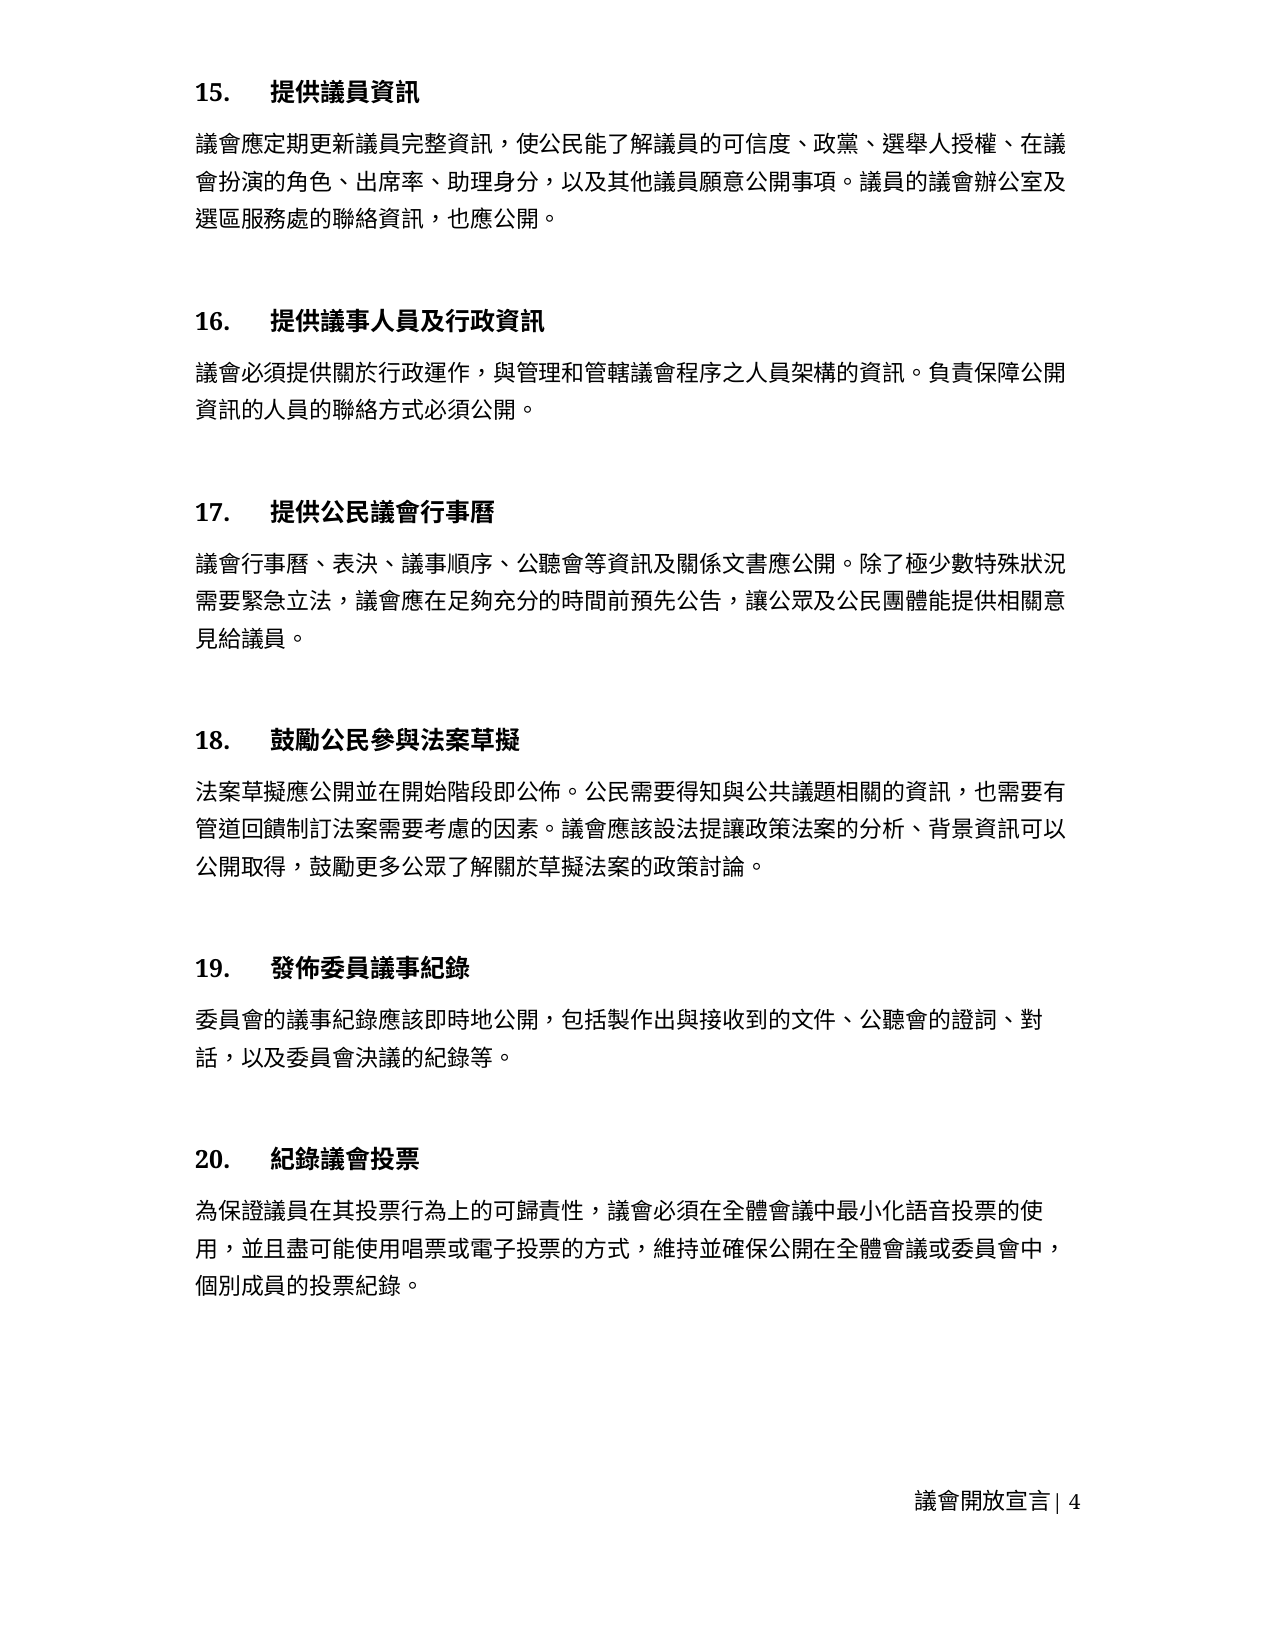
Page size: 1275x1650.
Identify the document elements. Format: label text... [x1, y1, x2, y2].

text 法案草擬應公開並在開始階段即公佈。公民需要得知與公共議題相關的資訊，也需要有管道回饋制訂法案需要考慮的因素。議會應該設法提讓政策法案的分析、背景資訊可以公開取得，鼓勵更多公眾了解關於草擬法案的政策討論。 [195, 776, 1080, 882]
text 15. 提供議員資訊 [195, 75, 1080, 109]
text 19. 發佈委員議事紀錄 [195, 951, 1080, 985]
text 18. 鼓勵公民參與法案草擬 [195, 722, 1080, 757]
text 20. 紀錄議會投票 [195, 1142, 1080, 1176]
text 議會應定期更新議員完整資訊，使公民能了解議員的可信度、政黨、選舉人授權、在議會扮演的角色、出席率、助理身分，以及其他議員願意公開事項。議員的議會辦公室及選區服務處的聯絡資訊，也應公開。 [195, 128, 1080, 234]
text 16. 提供議事人員及行政資訊 [195, 303, 1080, 337]
text 議會必須提供關於行政運作，與管理和管轄議會程序之人員架構的資訊。負責保障公開資訊的人員的聯絡方式必須公開。 [195, 357, 1080, 425]
text 議會行事曆、表決、議事順序、公聽會等資訊及關係文書應公開。除了極少數特殊狀況需要緊急立法，議會應在足夠充分的時間前預先公告，讓公眾及公民團體能提供相關意見給議員。 [195, 547, 1080, 654]
text 為保證議員在其投票行為上的可歸責性，議會必須在全體會議中最小化語音投票的使用，並且盡可能使用唱票或電子投票的方式，維持並確保公開在全體會議或委員會中，個別成員的投票紀錄。 [195, 1195, 1080, 1301]
text 委員會的議事紀錄應該即時地公開，包括製作出與接收到的文件、公聽會的證詞、對話，以及委員會決議的紀錄等。 [195, 1004, 1080, 1073]
text 17. 提供公民議會行事曆 [195, 494, 1080, 528]
